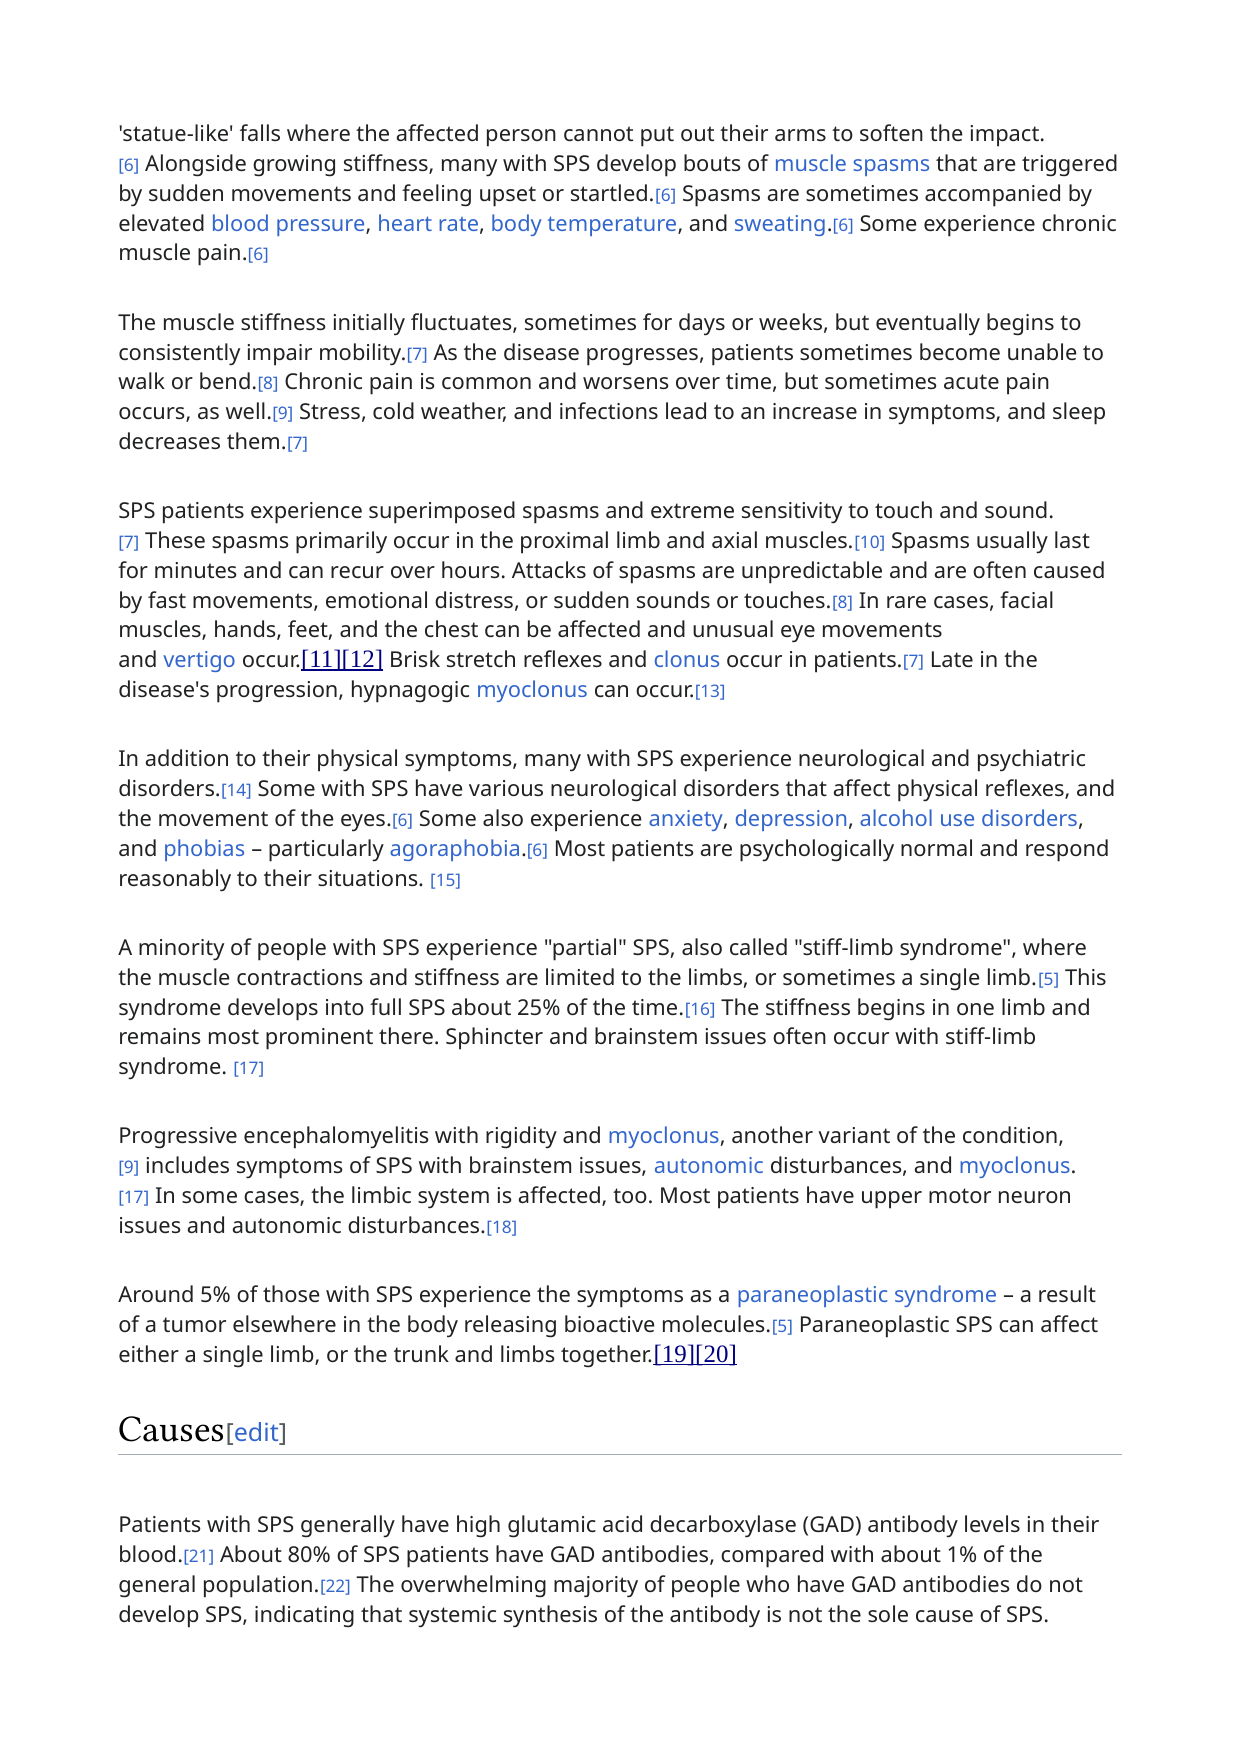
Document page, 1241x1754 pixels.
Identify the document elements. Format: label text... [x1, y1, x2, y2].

text Around 5% of those with SPS experience the symptoms as a paraneoplastic syndrome – a result of a tumor elsewhere in the body releasing bioactive molecules.[5] Paraneoplastic SPS can affect either a single limb, or the trunk and limbs together.[19][20] [118, 1279, 1122, 1368]
subtitle Causes[edit] [118, 1408, 1122, 1454]
text SPS patients experience superimposed spasms and extreme sensitivity to touch and sound.[7] These spasms primarily occur in the proximal limb and axial muscles.[10] Spasms usually last for minutes and can recur over hours. Attacks of spasms are unpredictable and are often caused by fast movements, emotional distress, or sudden sounds or touches.[8] In rare cases, facial muscles, hands, feet, and the chest can be affected and unusual eye movements and vertigo occur.[11][12] Brisk stretch reflexes and clonus occur in patients.[7] Late in the disease's progression, hypnagogic myoclonus can occur.[13] [118, 495, 1122, 704]
text Progressive encephalomyelitis with rigidity and myoclonus, another variant of the condition,[9] includes symptoms of SPS with brainstem issues, autonomic disturbances, and myoclonus.[17] In some cases, the limbic system is affected, too. Most patients have upper motor neuron issues and autonomic disturbances.[18] [118, 1120, 1122, 1239]
text In addition to their physical symptoms, many with SPS experience neurological and psychiatric disorders.[14] Some with SPS have various neurological disorders that affect physical reflexes, and the movement of the eyes.[6] Some also experience anxiety, depression, alcohol use disorders, and phobias – particularly agoraphobia.[6] Most patients are psychologically normal and respond reasonably to their situations. [15] [118, 743, 1122, 892]
text Patients with SPS generally have high glutamic acid decarboxylase (GAD) antibody levels in their blood.[21] About 80% of SPS patients have GAD antibodies, compared with about 1% of the general population.[22] The overwhelming majority of people who have GAD antibodies do not develop SPS, indicating that systemic synthesis of the antibody is not the sole cause of SPS. [118, 1509, 1122, 1628]
text A minority of people with SPS experience "partial" SPS, also called "stiff-limb syndrome", where the muscle contractions and stiffness are limited to the limbs, or sometimes a single limb.[5] This syndrome develops into full SPS about 25% of the time.[16] The stiffness begins in one limb and remains most prominent there. Sphincter and brainstem issues often occur with stiff-limb syndrome. [17] [118, 932, 1122, 1081]
text The muscle stiffness initially fluctuates, sometimes for days or weeks, but eventually begins to consistently impair mobility.[7] As the disease progresses, patients sometimes become unable to walk or bend.[8] Chronic pain is common and worsens over time, but sometimes acute pain occurs, as well.[9] Stress, cold weather, and infections lead to an increase in symptoms, and sleep decreases them.[7] [118, 307, 1122, 456]
text 'statue-like' falls where the affected person cannot put out their arms to soften the impact.[6] Alongside growing stiffness, many with SPS develop bouts of muscle spasms that are triggered by sudden movements and feeling upset or startled.[6] Spasms are sometimes accompanied by elevated blood pressure, heart rate, body temperature, and sweating.[6] Some experience chronic muscle pain.[6] [118, 118, 1122, 267]
